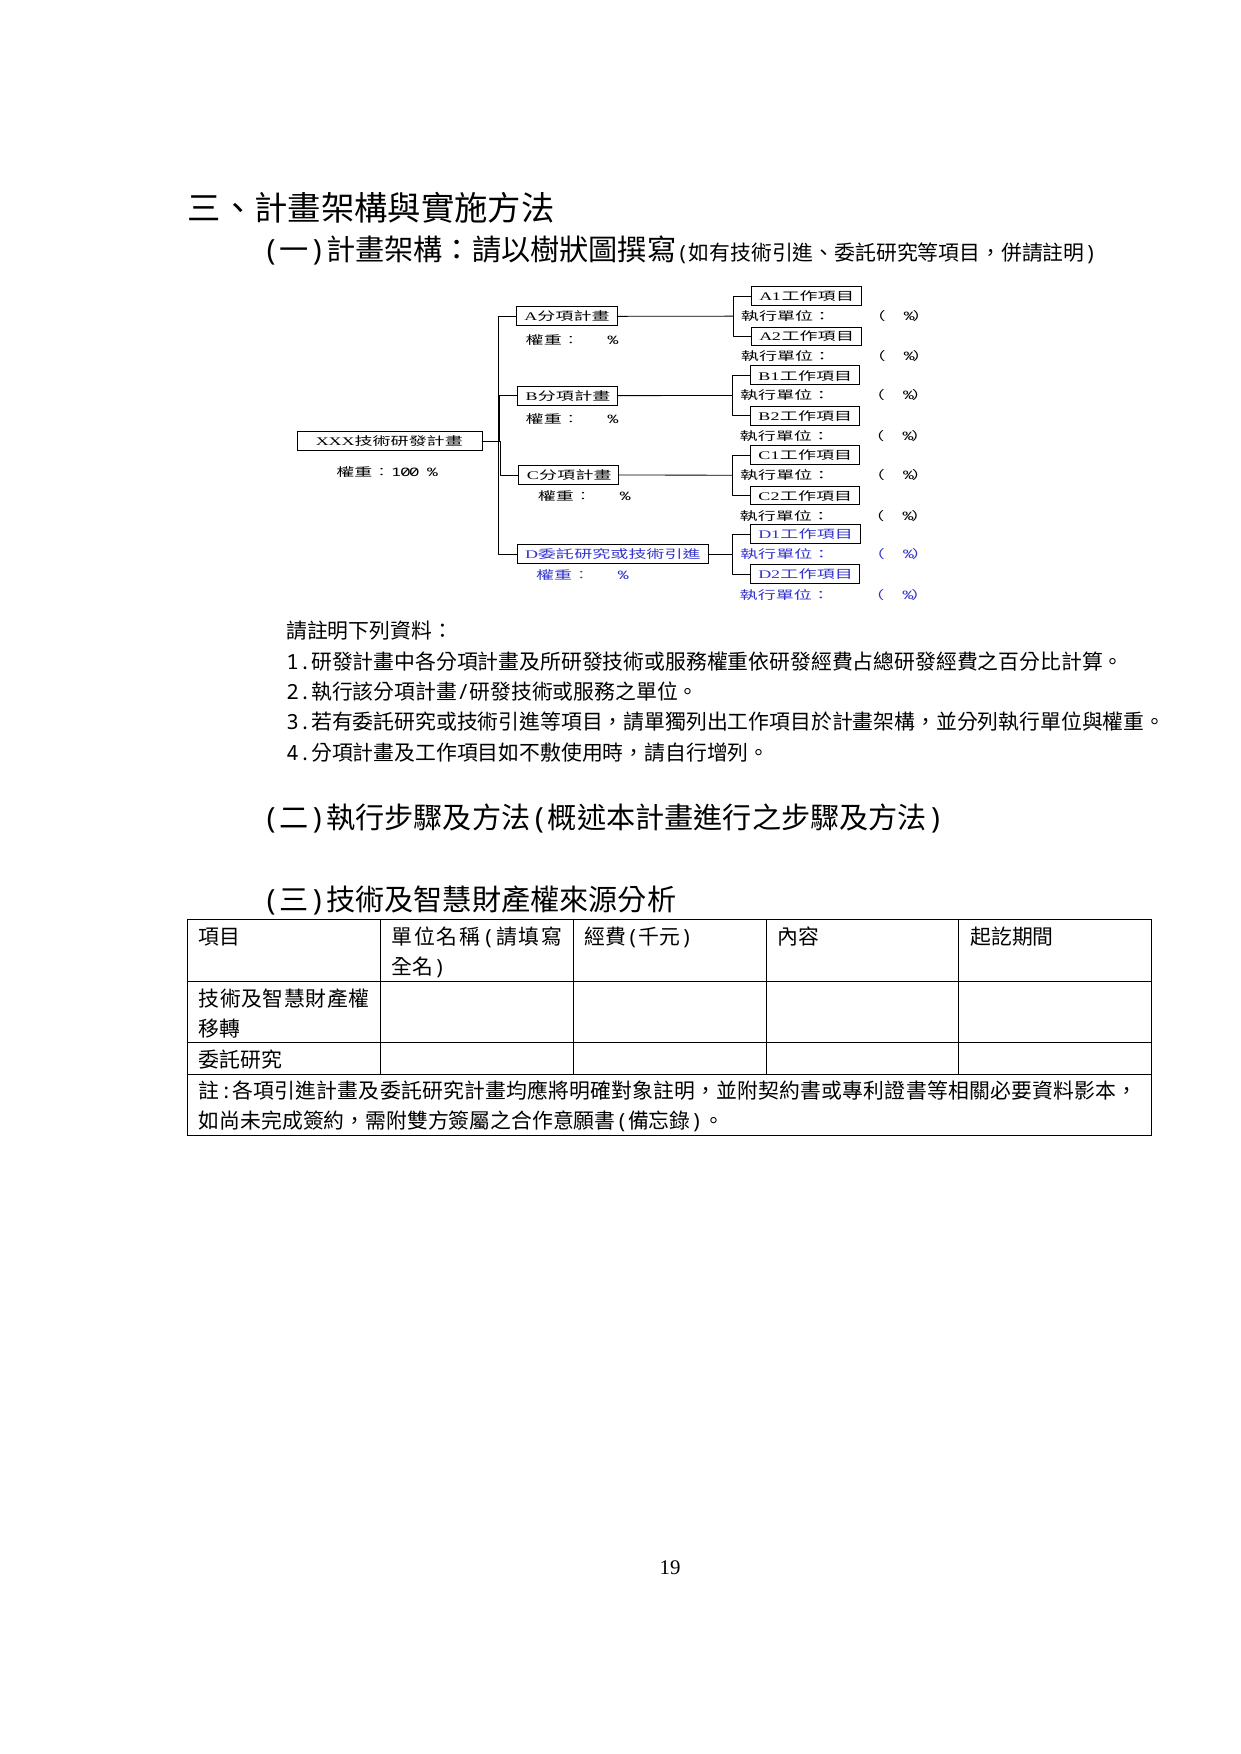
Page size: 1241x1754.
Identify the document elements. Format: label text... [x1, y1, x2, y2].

text 3.若有委託研究或技術引進等項目，請單獨列出工作項目於計畫架構，並分列執行單位與權重。 [286, 706, 1152, 736]
text 2.執行該分項計畫/研發技術或服務之單位。 [286, 675, 1152, 706]
table_cell [574, 982, 766, 1042]
text (一)計畫架構：請以樹狀圖撰寫(如有技術引進、委託研究等項目，併請註明) [262, 227, 1152, 269]
table_cell 委託研究 [188, 1043, 380, 1073]
table_header 起訖期間 [959, 920, 1151, 981]
table_cell [574, 1043, 766, 1073]
text (三)技術及智慧財產權來源分析 [262, 877, 1152, 919]
table_header 單位名稱(請填寫全名) [381, 920, 573, 981]
table_cell [959, 1043, 1151, 1073]
table_cell [767, 1043, 958, 1073]
table_cell [381, 982, 573, 1042]
table_header 項目 [188, 920, 380, 981]
table_cell [959, 982, 1151, 1042]
text 1.研發計畫中各分項計畫及所研發技術或服務權重依研發經費占總研發經費之百分比計算。 [286, 645, 1152, 675]
table_cell 技術及智慧財產權移轉 [188, 982, 380, 1042]
text 4.分項計畫及工作項目如不敷使用時，請自行增列。 [286, 736, 1152, 766]
table_cell 註:各項引進計畫及委託研究計畫均應將明確對象註明，並附契約書或專利證書等相關必要資料影本，如尚未完成簽約，需附雙方簽屬之合作意願書(備忘錄)。 [188, 1075, 1151, 1135]
table_header 經費(千元) [574, 920, 766, 981]
text (二)執行步驟及方法(概述本計畫進行之步驟及方法) [262, 794, 1152, 837]
table_cell [767, 982, 958, 1042]
table_cell [381, 1043, 573, 1073]
table_header 內容 [767, 920, 958, 981]
text 請註明下列資料： [286, 615, 1152, 645]
text 三、計畫架構與實施方法 [187, 164, 1152, 227]
